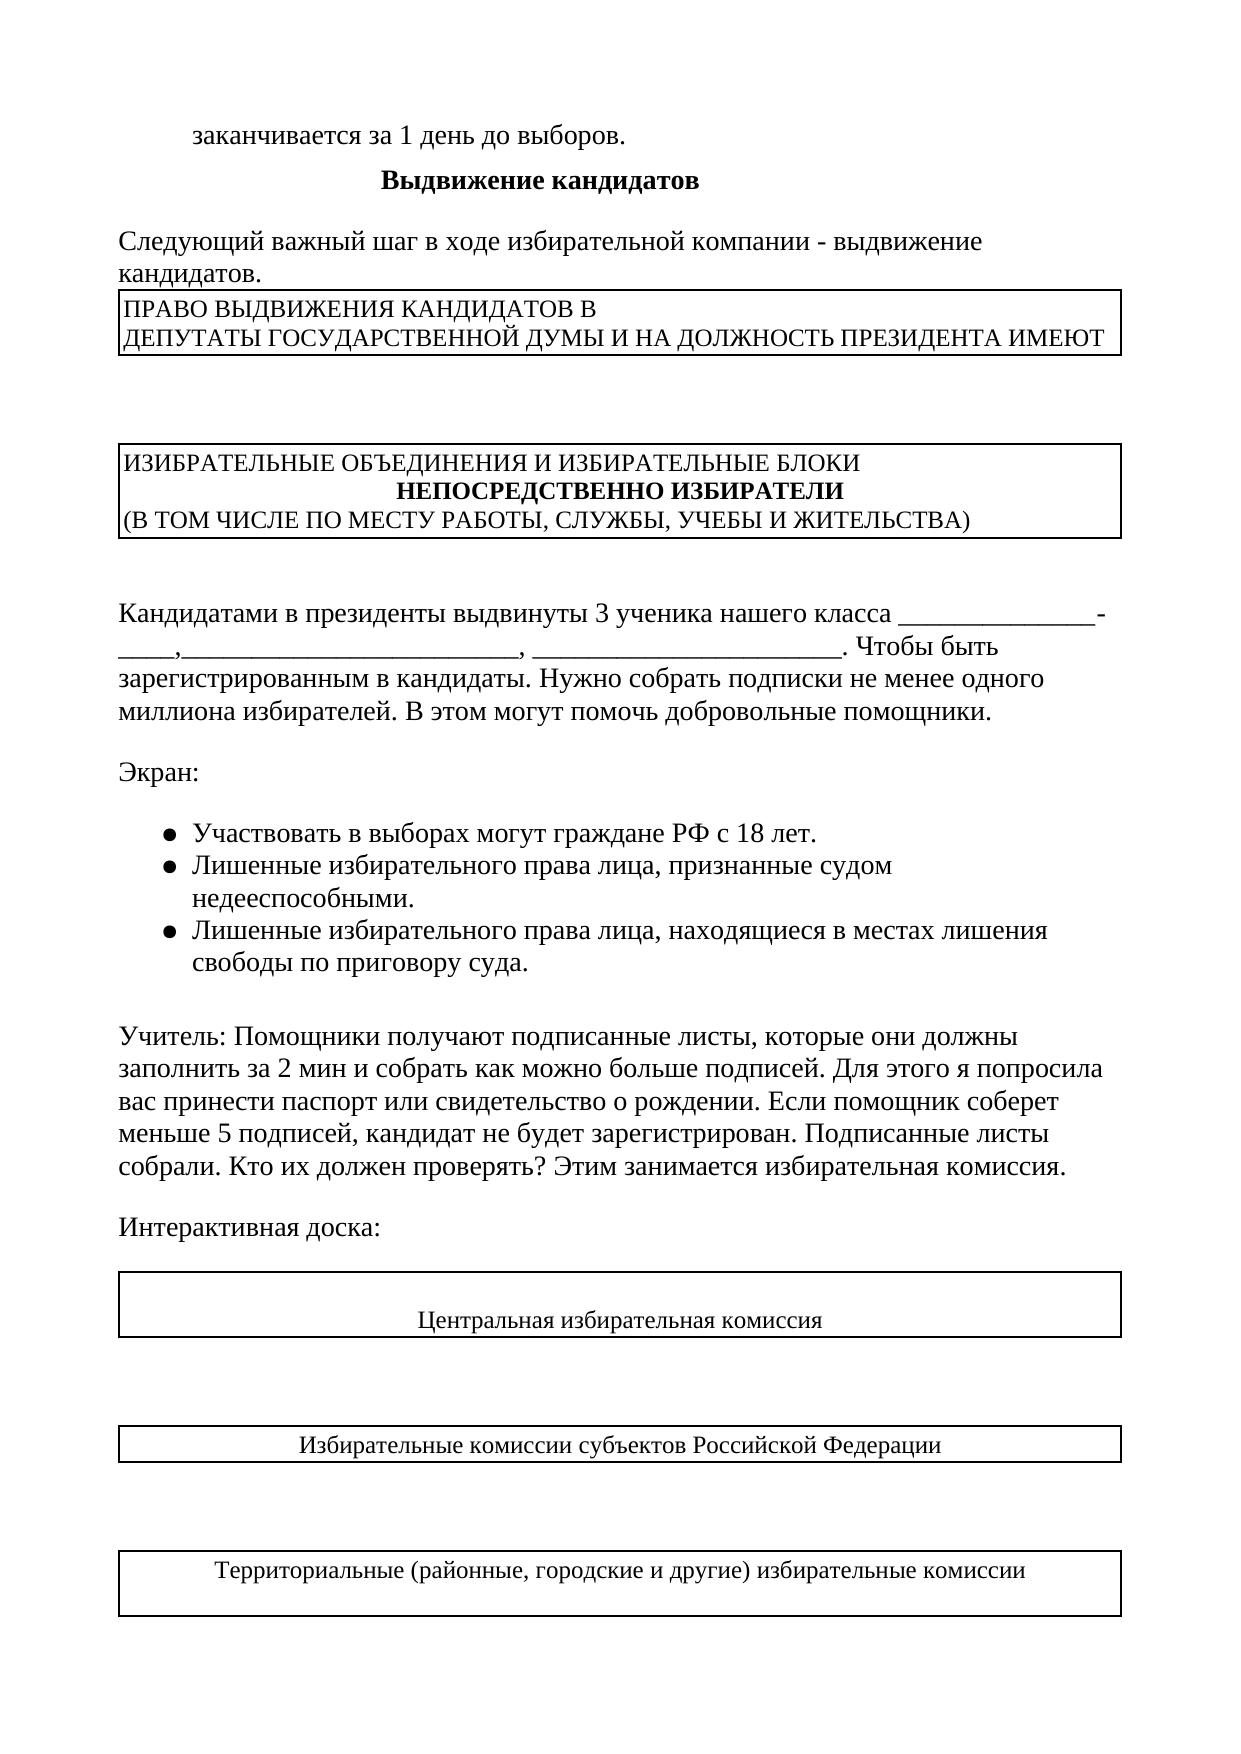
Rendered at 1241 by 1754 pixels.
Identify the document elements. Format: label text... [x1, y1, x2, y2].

list заканчивается за 1 день до выборов. [162, 118, 1122, 151]
text ДЕПУТАТЫ ГОСУДАРСТВЕННОЙ ДУМЫ И НА ДОЛЖНОСТЬ ПРЕЗИДЕНТА ИМЕЮТ [120, 318, 1120, 354]
text Избирательные комиссии субъектов Российской Федерации [120, 1427, 1120, 1461]
text Выдвижение кандидатов [118, 163, 1122, 195]
text ПРАВО ВЫДВИЖЕНИЯ КАНДИДАТОВ В [120, 291, 1120, 318]
list Участвовать в выборах могут граждане РФ с 18 лет. [162, 816, 1122, 848]
text Экран: [118, 755, 1122, 787]
text Территориальные (районные, городские и другие) избирательные комиссии [120, 1552, 1120, 1583]
text НЕПОСРЕДСТВЕННО ИЗБИРАТЕЛИ [120, 471, 1120, 500]
text Интерактивная доска: [118, 1210, 1122, 1242]
list Лишенные избирательного права лица, находящиеся в местах лишения свободы по приговору суда. [162, 913, 1122, 978]
text Кандидатами в президенты выдвинуты 3 ученика нашего класса ______________­____,________________________, ______________________. Чтобы быть зарегистрированным в кандидаты. Нужно собрать подписки не менее одного миллиона избирателей. В этом могут помочь добровольные помощники. [118, 596, 1122, 726]
text Следующий важный шаг в ходе избирательной компании - выдвижение кандидатов. [118, 224, 1122, 289]
text (В ТОМ ЧИСЛЕ ПО МЕСТУ РАБОТЫ, СЛУЖБЫ, УЧЕБЫ И ЖИТЕЛЬСТВА) [120, 500, 1120, 537]
text Учитель: Помощники получают подписанные листы, которые они должны заполнить за 2 мин и собрать как можно больше подписей. Для этого я попросила вас принести паспорт или свидетельство о рождении. Если помощник соберет меньше 5 подписей, кандидат не будет зарегистрирован. Подписанные листы собрали. Кто их должен проверять? Этим занимается избирательная комиссия. [118, 1019, 1122, 1181]
list Лишенные избирательного права лица, признанные судом недееспособными. [162, 848, 1122, 913]
text Центральная избирательная комиссия [120, 1300, 1120, 1336]
text ИЗИБРАТЕЛЬНЫЕ ОБЪЕДИНЕНИЯ И ИЗБИРАТЕЛЬНЫЕ БЛОКИ [120, 445, 1120, 471]
